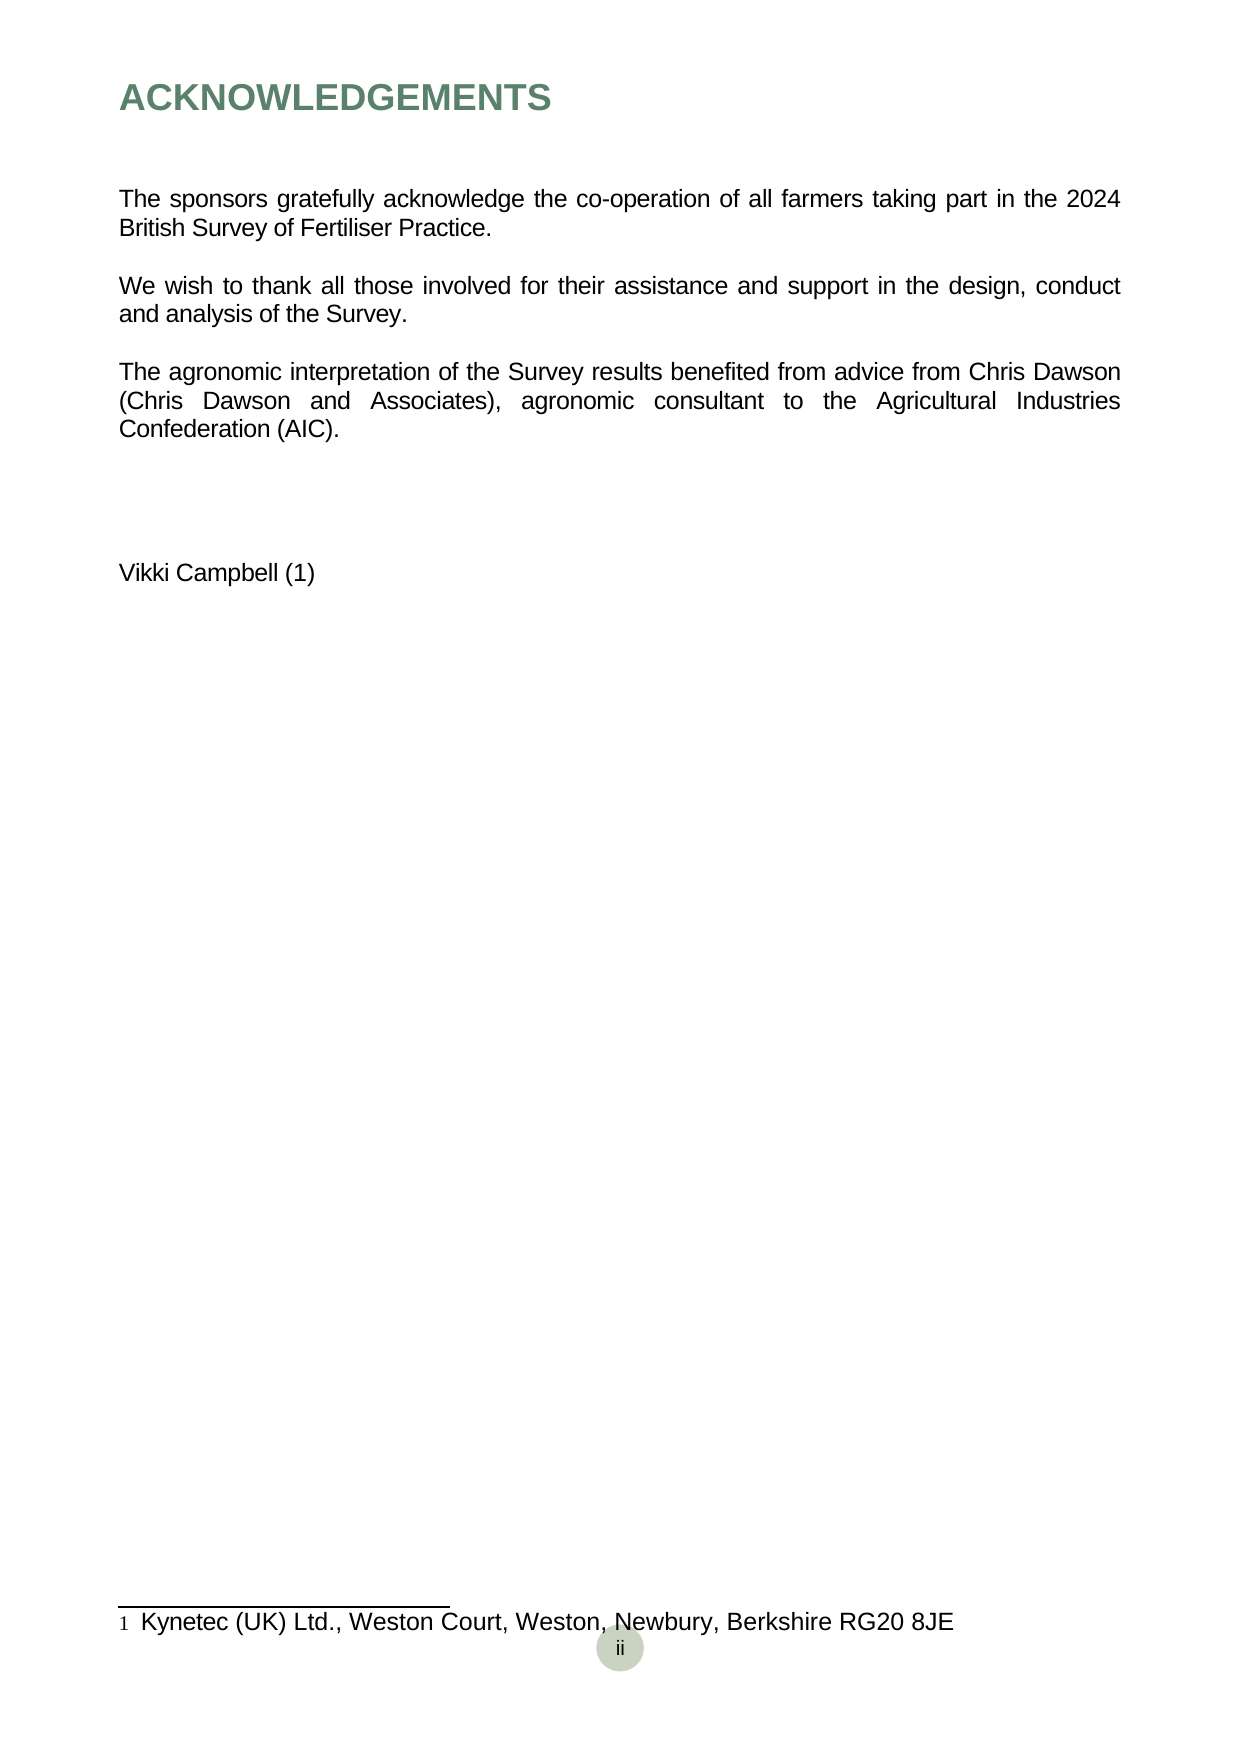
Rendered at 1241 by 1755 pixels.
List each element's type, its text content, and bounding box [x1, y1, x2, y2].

text The agronomic interpretation of the Survey results benefited from advice from Chris Dawson (Chris Dawson and Associates), agronomic consultant to the Agricultural Industries Confederation (AIC). [118, 357, 1122, 443]
subtitle ACKNOWLEDGEMENTS [118, 75, 1122, 118]
text We wish to thank all those involved for their assistance and support in the design, conduct and analysis of the Survey. [118, 271, 1122, 328]
text Kynetec (UK) Ltd., Weston Court, Weston, Newbury, Berkshire RG20 8JE [118, 1607, 1122, 1636]
text The sponsors gratefully acknowledge the co-operation of all farmers taking part in the 2024 British Survey of Fertiliser Practice. [118, 184, 1122, 242]
text Vikki Campbell () [118, 558, 1122, 587]
